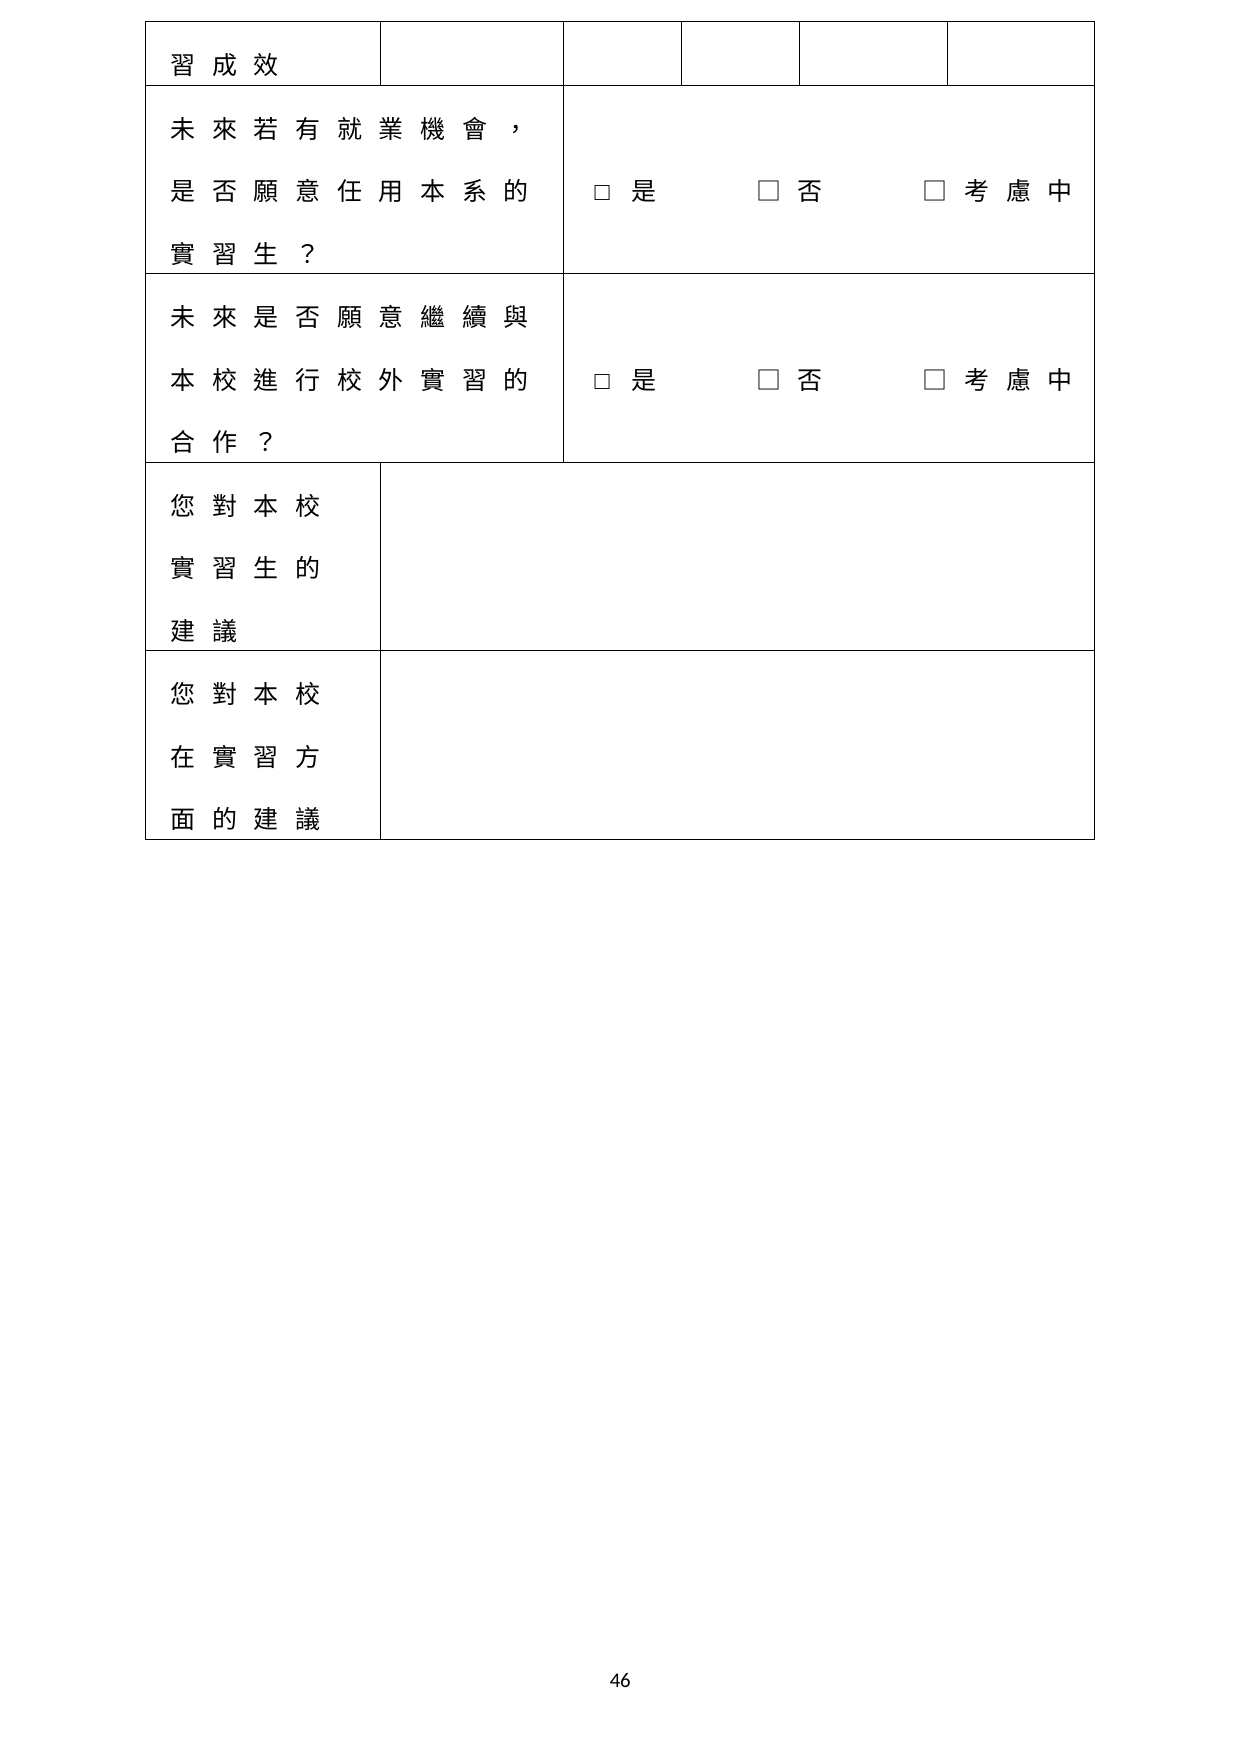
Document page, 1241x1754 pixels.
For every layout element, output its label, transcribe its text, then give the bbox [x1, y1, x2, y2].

table_cell □是 □否 □考慮中 [564, 274, 1094, 462]
table_cell 您對本校在實習方面的建議 [146, 651, 380, 839]
table_cell □是 □否 □考慮中 [564, 86, 1094, 273]
table_cell 習成效 [146, 22, 380, 85]
table_cell [564, 22, 681, 85]
table_cell [800, 22, 947, 85]
table_cell [381, 463, 1094, 650]
table_cell 未來若有就業機會，是否願意任用本系的實習生？ [146, 86, 563, 273]
table_cell [381, 651, 1094, 839]
table_cell [682, 22, 799, 85]
table_cell [381, 22, 563, 85]
table_cell 您對本校實習生的建議 [146, 463, 380, 650]
table_cell 未來是否願意繼續與本校進行校外實習的合作？ [146, 274, 563, 462]
table_cell [948, 22, 1094, 85]
